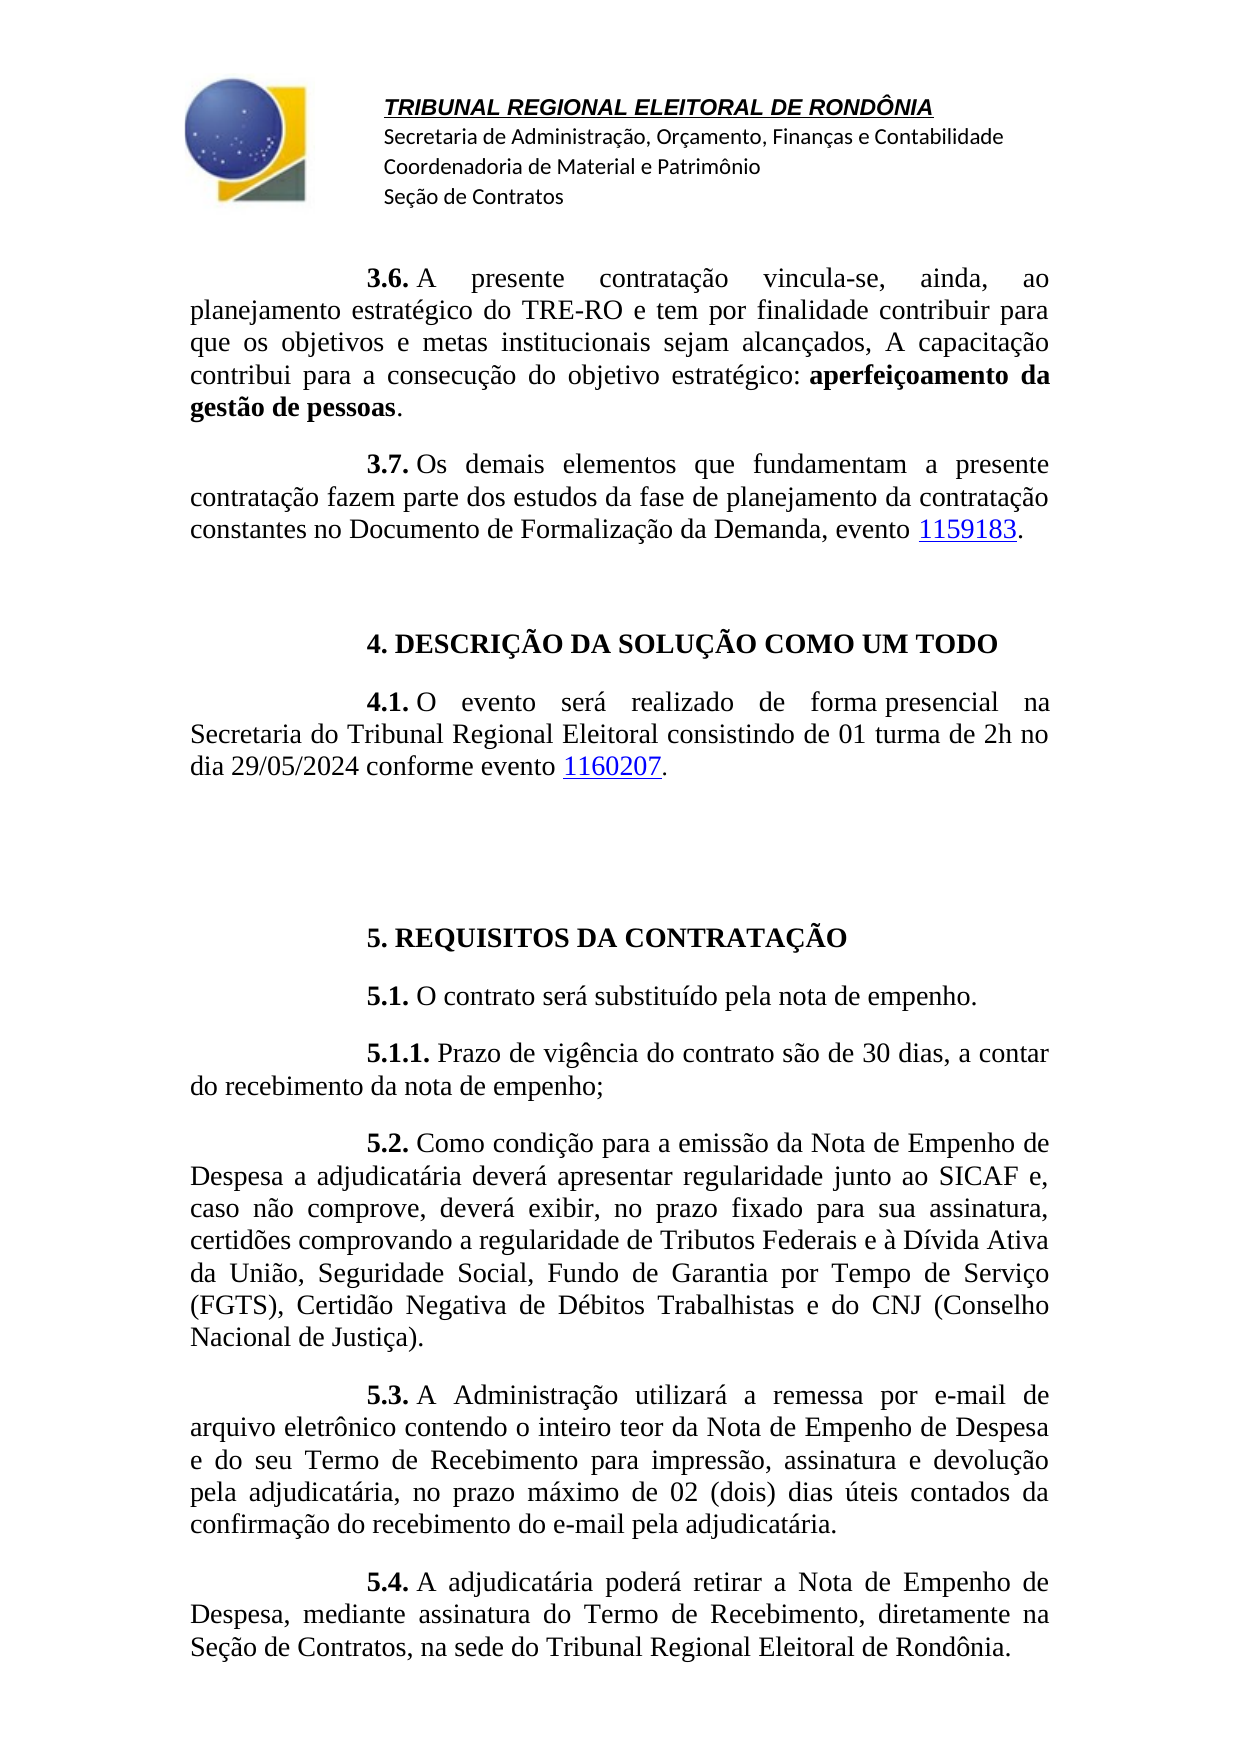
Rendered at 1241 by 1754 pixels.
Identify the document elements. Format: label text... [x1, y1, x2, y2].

text 5.3. A Administração utilizará a remessa por e-mail de arquivo eletrônico contendo o inteiro teor da Nota de Empenho de Despesa e do seu Termo de Recebimento para impressão, assinatura e devolução pela adjudicatária, no prazo máximo de 02 (dois) dias úteis contados da confirmação do recebimento do e-mail pela adjudicatária. [190, 1378, 1051, 1540]
text 4.1. O evento será realizado de forma presencial na Secretaria do Tribunal Regional Eleitoral consistindo de 01 turma de 2h no dia 29/05/2024 conforme evento 1160207. [190, 684, 1051, 782]
text 5. REQUISITOS DA CONTRATAÇÃO [190, 922, 1051, 954]
text 4. DESCRIÇÃO DA SOLUÇÃO COMO UM TODO [190, 627, 1051, 659]
text 3.7. Os demais elementos que fundamentam a presente contratação fazem parte dos estudos da fase de planejamento da contratação constantes no Documento de Formalização da Demanda, evento 1159183. [190, 448, 1051, 545]
text 5.4. A adjudicatária poderá retirar a Nota de Empenho de Despesa, mediante assinatura do Termo de Recebimento, diretamente na Seção de Contratos, na sede do Tribunal Regional Eleitoral de Rondônia. [190, 1565, 1051, 1662]
text 5.1. O contrato será substituído pela nota de empenho. [190, 979, 1051, 1011]
text 5.1.1. Prazo de vigência do contrato são de 30 dias, a contar do recebimento da nota de empenho; [190, 1036, 1051, 1101]
text 5.2. Como condição para a emissão da Nota de Empenho de Despesa a adjudicatária deverá apresentar regularidade junto ao SICAF e, caso não comprove, deverá exibir, no prazo fixado para sua assinatura, certidões comprovando a regularidade de Tributos Federais e à Dívida Ativa da União, Seguridade Social, Fundo de Garantia por Tempo de Serviço (FGTS), Certidão Negativa de Débitos Trabalhistas e do CNJ (Conselho Nacional de Justiça). [190, 1126, 1051, 1353]
text 3.6. A presente contratação vincula-se, ainda, ao planejamento estratégico do TRE-RO e tem por finalidade contribuir para que os objetivos e metas institucionais sejam alcançados, A capacitação contribui para a consecução do objetivo estratégico: aperfeiçoamento da gestão de pessoas. [190, 261, 1051, 423]
